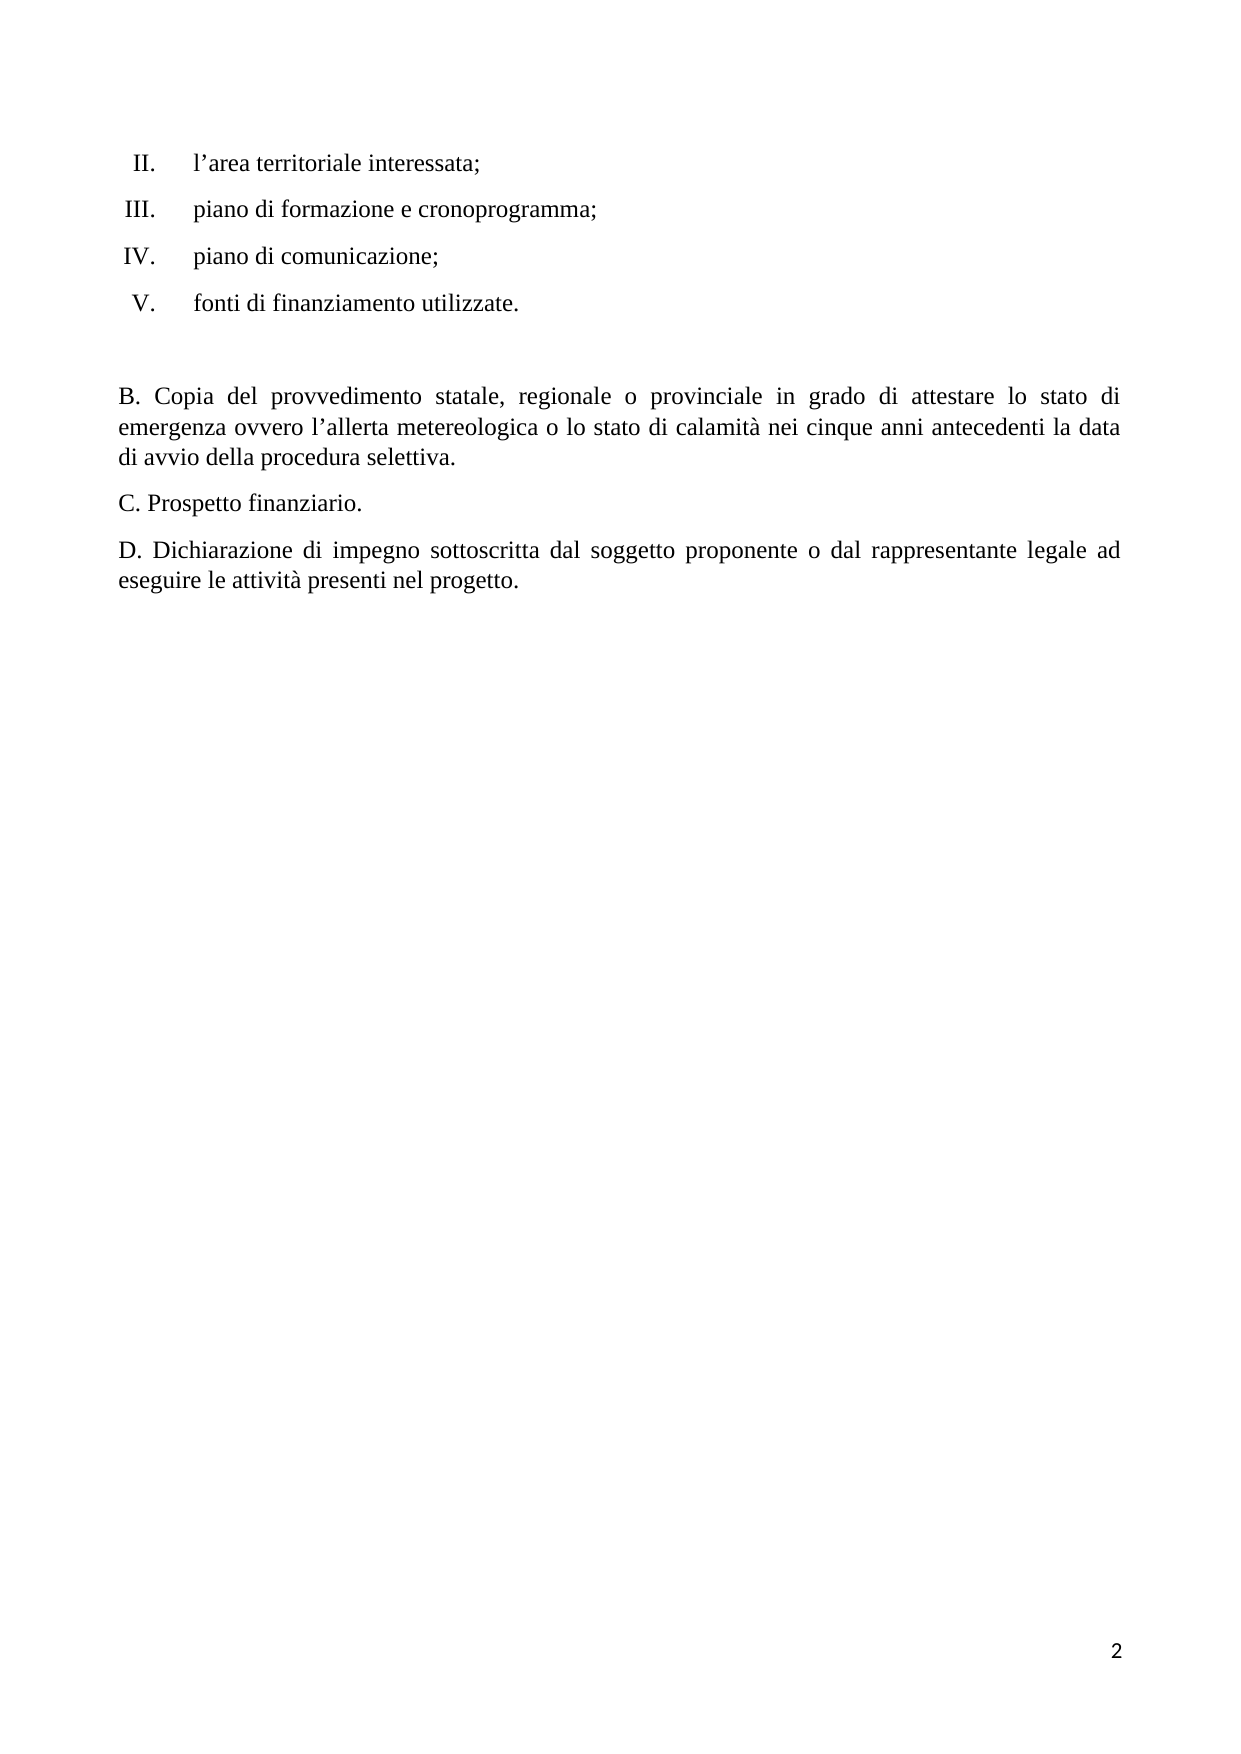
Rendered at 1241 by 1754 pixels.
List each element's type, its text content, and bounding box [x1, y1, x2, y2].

list piano di comunicazione; [156, 241, 1122, 270]
text C. Prospetto finanziario. [118, 488, 1122, 517]
text D. Dichiarazione di impegno sottoscritta dal soggetto proponente o dal rappresentante legale ad eseguire le attività presenti nel progetto. [118, 535, 1122, 594]
text B. Copia del provvedimento statale, regionale o provinciale in grado di attestare lo stato di emergenza ovvero l’allerta metereologica o lo stato di calamità nei cinque anni antecedenti la data di avvio della procedura selettiva. [118, 381, 1122, 470]
list piano di formazione e cronoprogramma; [156, 194, 1122, 223]
list l’area territoriale interessata; [156, 148, 1122, 176]
list fonti di finanziamento utilizzate. [156, 288, 1122, 317]
